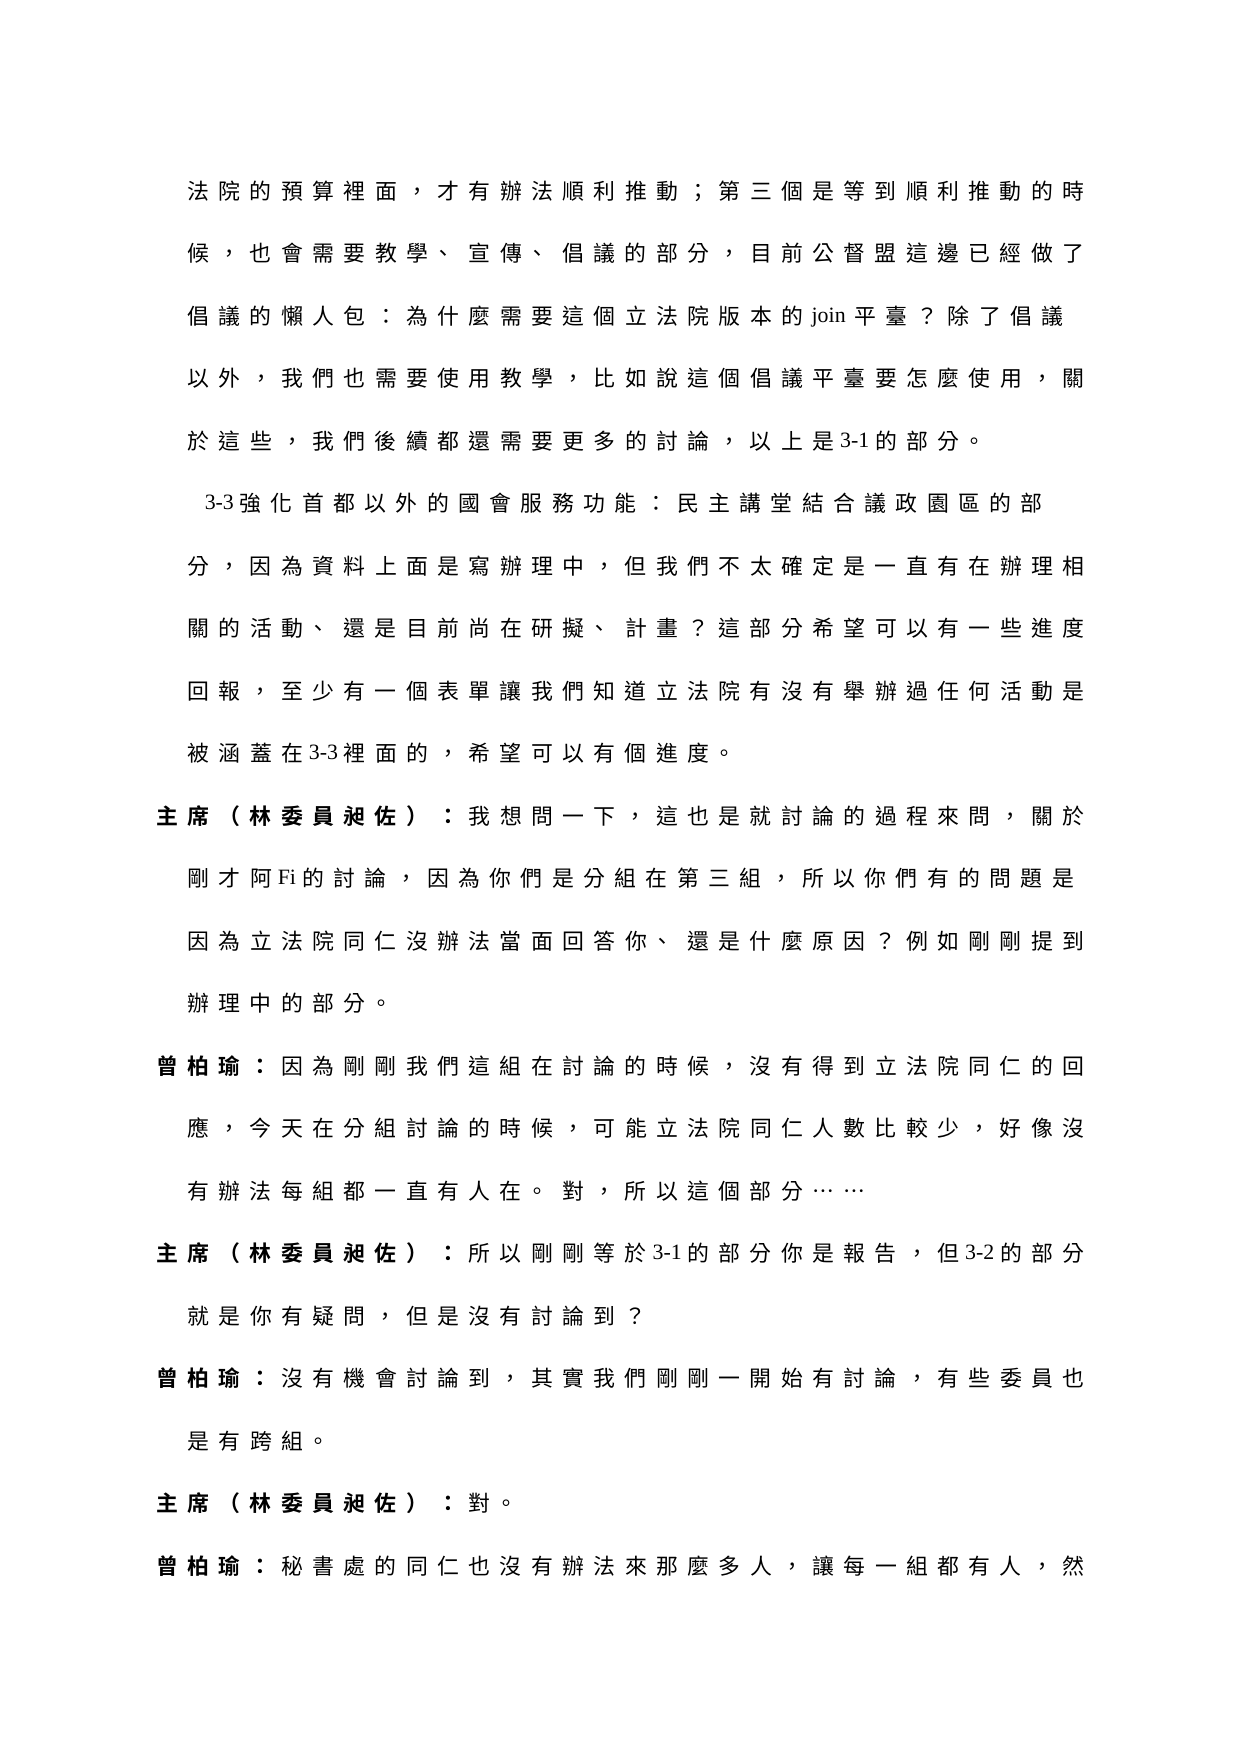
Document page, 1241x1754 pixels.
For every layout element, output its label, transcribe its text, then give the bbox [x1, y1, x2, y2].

text 法院的預算裡面，才有辦法順利推動；第三個是等到順利推動的時候，也會需要教學、宣傳、倡議的部分，目前公督盟這邊已經做了倡議的懶人包：為什麼需要這個立法院版本的join平臺？除了倡議以外，我們也需要使用教學，比如說這個倡議平臺要怎麼使用，關於這些，我們後續都還需要更多的討論，以上是3-1的部分。 [151, 158, 1089, 471]
text 主席（林委員昶佐）：對。 [151, 1471, 1089, 1533]
text 曾柏瑜：秘書處的同仁也沒有辦法來那麼多人，讓每一組都有人，然 [151, 1533, 1089, 1596]
text 曾柏瑜：沒有機會討論到，其實我們剛剛一開始有討論，有些委員也是有跨組。 [151, 1346, 1089, 1471]
text 主席（林委員昶佐）：所以剛剛等於3-1的部分你是報告，但3-2的部分就是你有疑問，但是沒有討論到？ [151, 1221, 1089, 1346]
text 主席（林委員昶佐）：我想問一下，這也是就討論的過程來問，關於剛才阿Fi的討論，因為你們是分組在第三組，所以你們有的問題是因為立法院同仁沒辦法當面回答你、還是什麼原因？例如剛剛提到辦理中的部分。 [151, 783, 1089, 1033]
text 3-3強化首都以外的國會服務功能：民主講堂結合議政園區的部分，因為資料上面是寫辦理中，但我們不太確定是一直有在辦理相關的活動、還是目前尚在研擬、計畫？這部分希望可以有一些進度回報，至少有一個表單讓我們知道立法院有沒有舉辦過任何活動是被涵蓋在3-3裡面的，希望可以有個進度。 [173, 471, 1089, 783]
text 曾柏瑜：因為剛剛我們這組在討論的時候，沒有得到立法院同仁的回應，今天在分組討論的時候，可能立法院同仁人數比較少，好像沒有辦法每組都一直有人在。對，所以這個部分…… [151, 1033, 1089, 1221]
